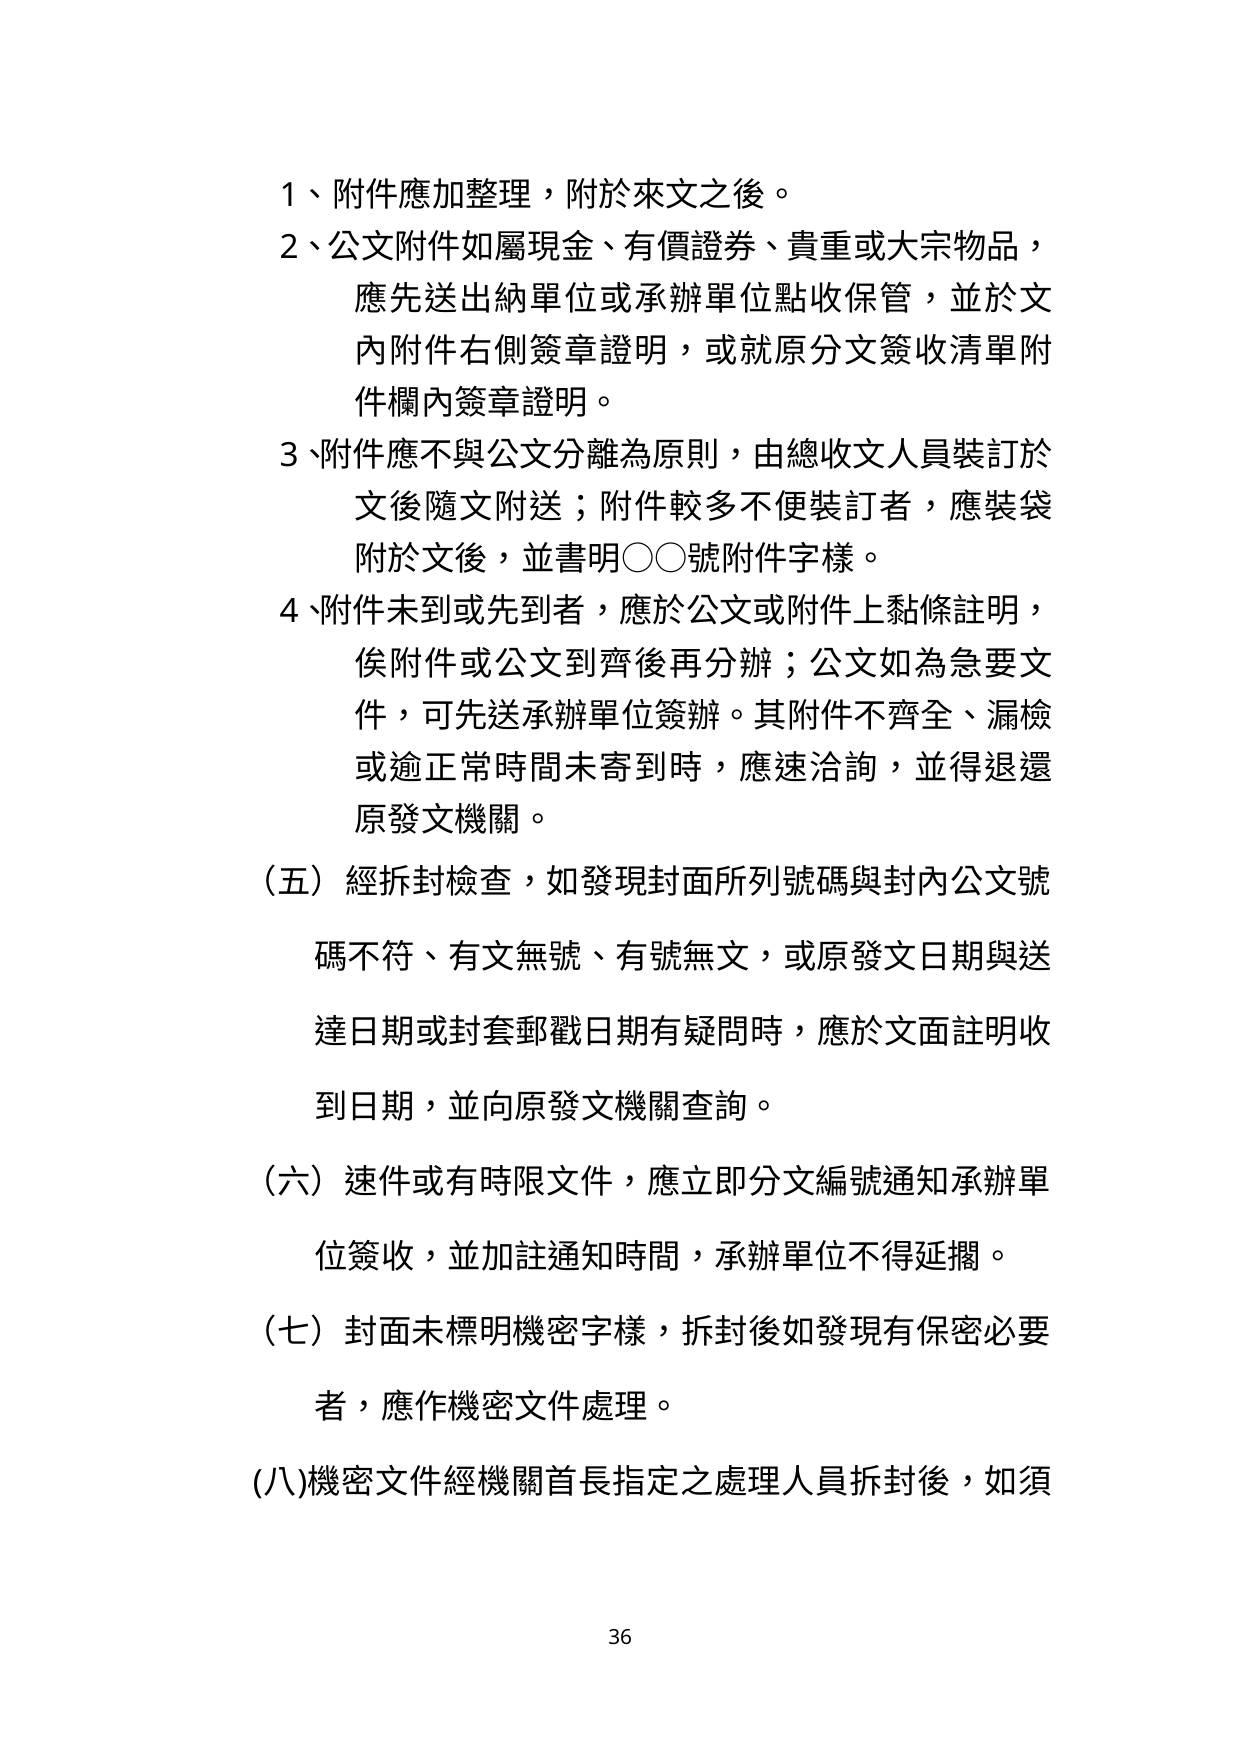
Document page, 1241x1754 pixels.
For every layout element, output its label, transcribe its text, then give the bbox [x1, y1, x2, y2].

text 4、附件未到或先到者，應於公文或附件上黏條註明，俟附件或公文到齊後再分辦；公文如為急要文件，可先送承辦單位簽辦。其附件不齊全、漏檢或逾正常時間未寄到時，應速洽詢，並得退還原發文機關。 [271, 581, 1053, 842]
text 2、公文附件如屬現金、有價證券、貴重或大宗物品，應先送出納單位或承辦單位點收保管，並於文內附件右側簽章證明，或就原分文簽收清單附件欄內簽章證明。 [271, 217, 1053, 425]
text （五）經拆封檢查，如發現封面所列號碼與封內公文號碼不符、有文無號、有號無文，或原發文日期與送達日期或封套郵戳日期有疑問時，應於文面註明收到日期，並向原發文機關查詢。 [243, 842, 1053, 1142]
text （六）速件或有時限文件，應立即分文編號通知承辦單位簽收，並加註通知時間，承辦單位不得延擱。 [243, 1142, 1053, 1292]
text 1、附件應加整理，附於來文之後。 [271, 164, 1053, 217]
text 3、附件應不與公文分離為原則，由總收文人員裝訂於文後隨文附送；附件較多不便裝訂者，應裝袋附於文後，並書明○○號附件字樣。 [271, 425, 1053, 581]
text （七）封面未標明機密字樣，拆封後如發現有保密必要者，應作機密文件處理。 [243, 1292, 1053, 1442]
text (八)機密文件經機關首長指定之處理人員拆封後，如須 [243, 1442, 1053, 1517]
